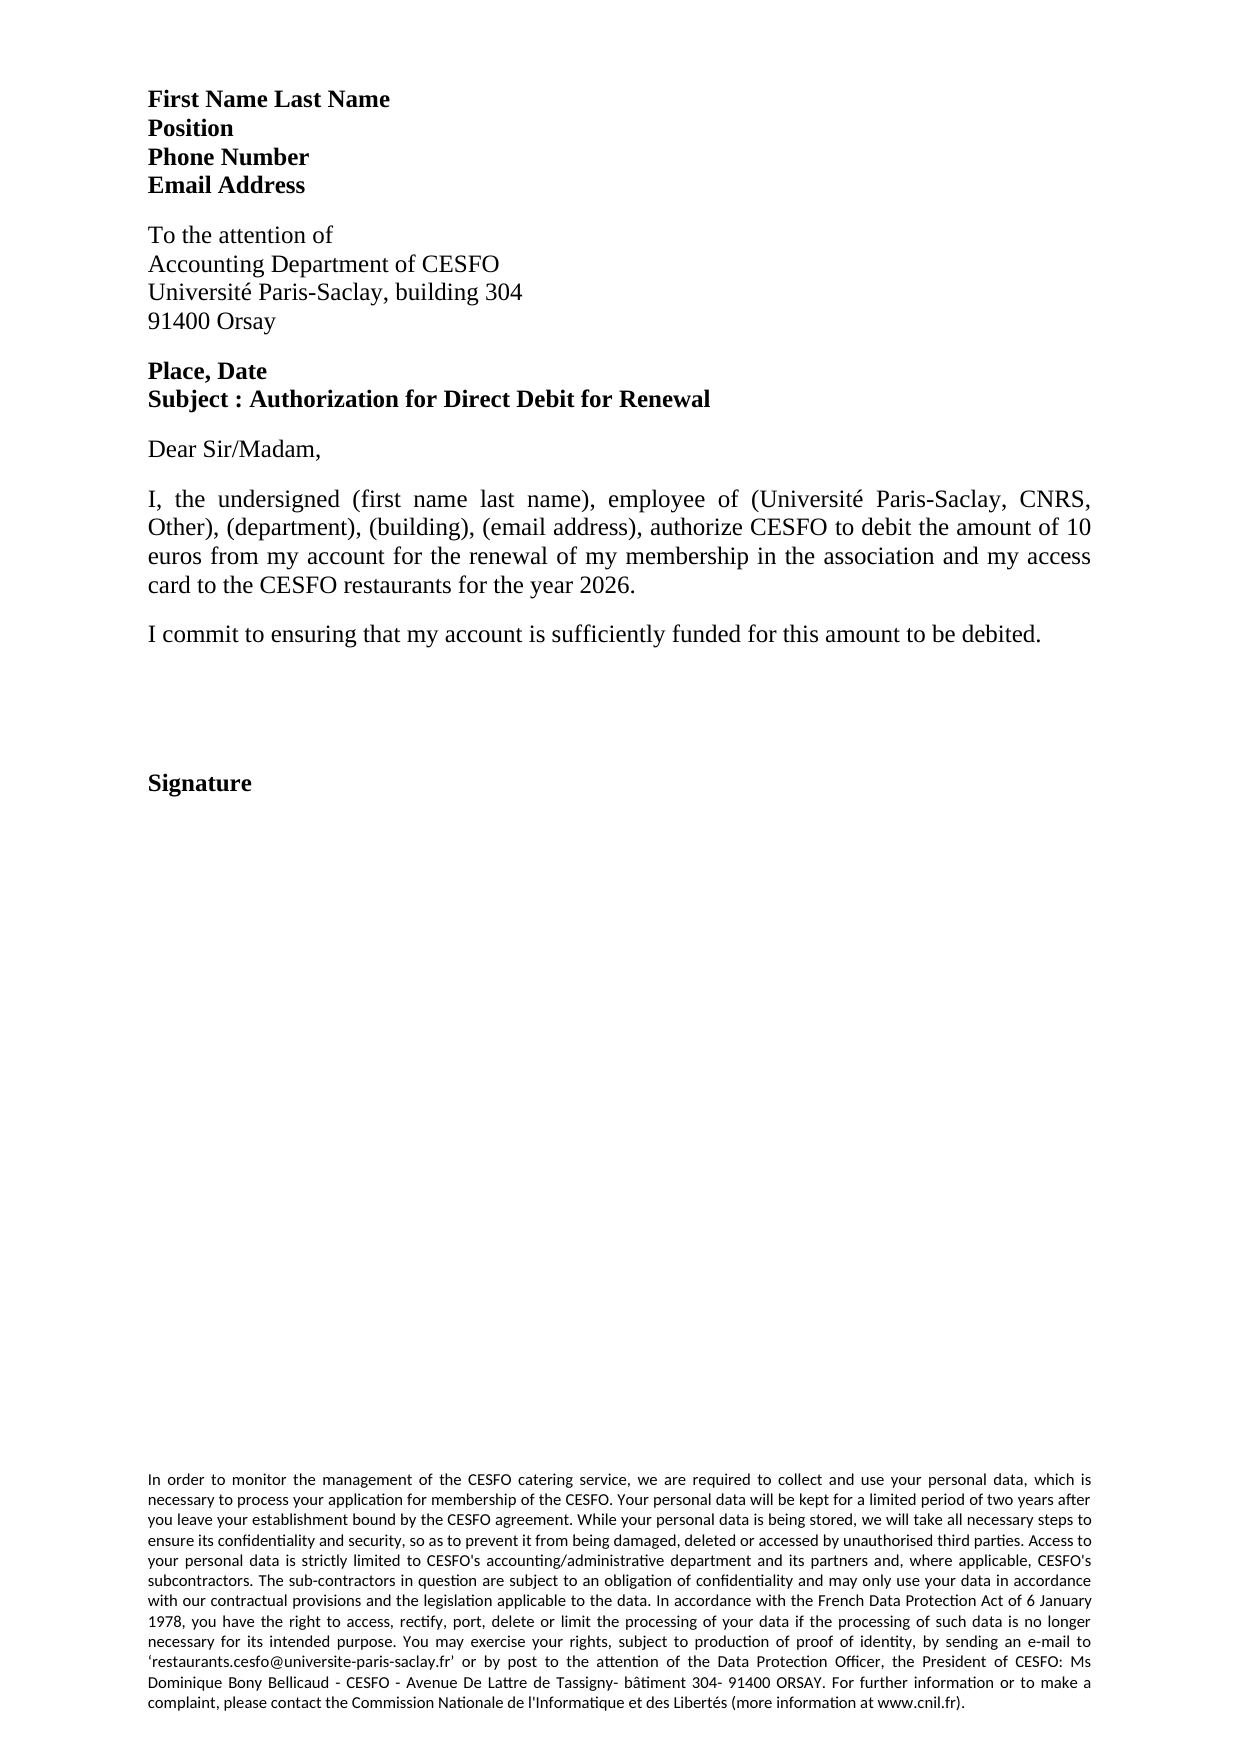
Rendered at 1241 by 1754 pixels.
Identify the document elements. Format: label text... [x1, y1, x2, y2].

text Place, Date Subject : Authorization for Direct Debit for Renewal [148, 356, 1093, 413]
text Dear Sir/Madam, [148, 434, 1093, 463]
text To the attention of Accounting Department of CESFO Université Paris-Saclay, building 304 91400 Orsay [148, 220, 1093, 335]
text I commit to ensuring that my account is sufficiently funded for this amount to be debited. [148, 619, 1093, 648]
text I, the undersigned (first name last name), employee of (Université Paris-Saclay, CNRS, Other), (department), (building), (email address), authorize CESFO to debit the amount of 10 euros from my account for the renewal of my membership in the association and my access card to the CESFO restaurants for the year 2026. [148, 484, 1093, 599]
text Signature [148, 768, 1093, 797]
text First Name Last Name Position Phone Number Email Address [148, 84, 1093, 199]
